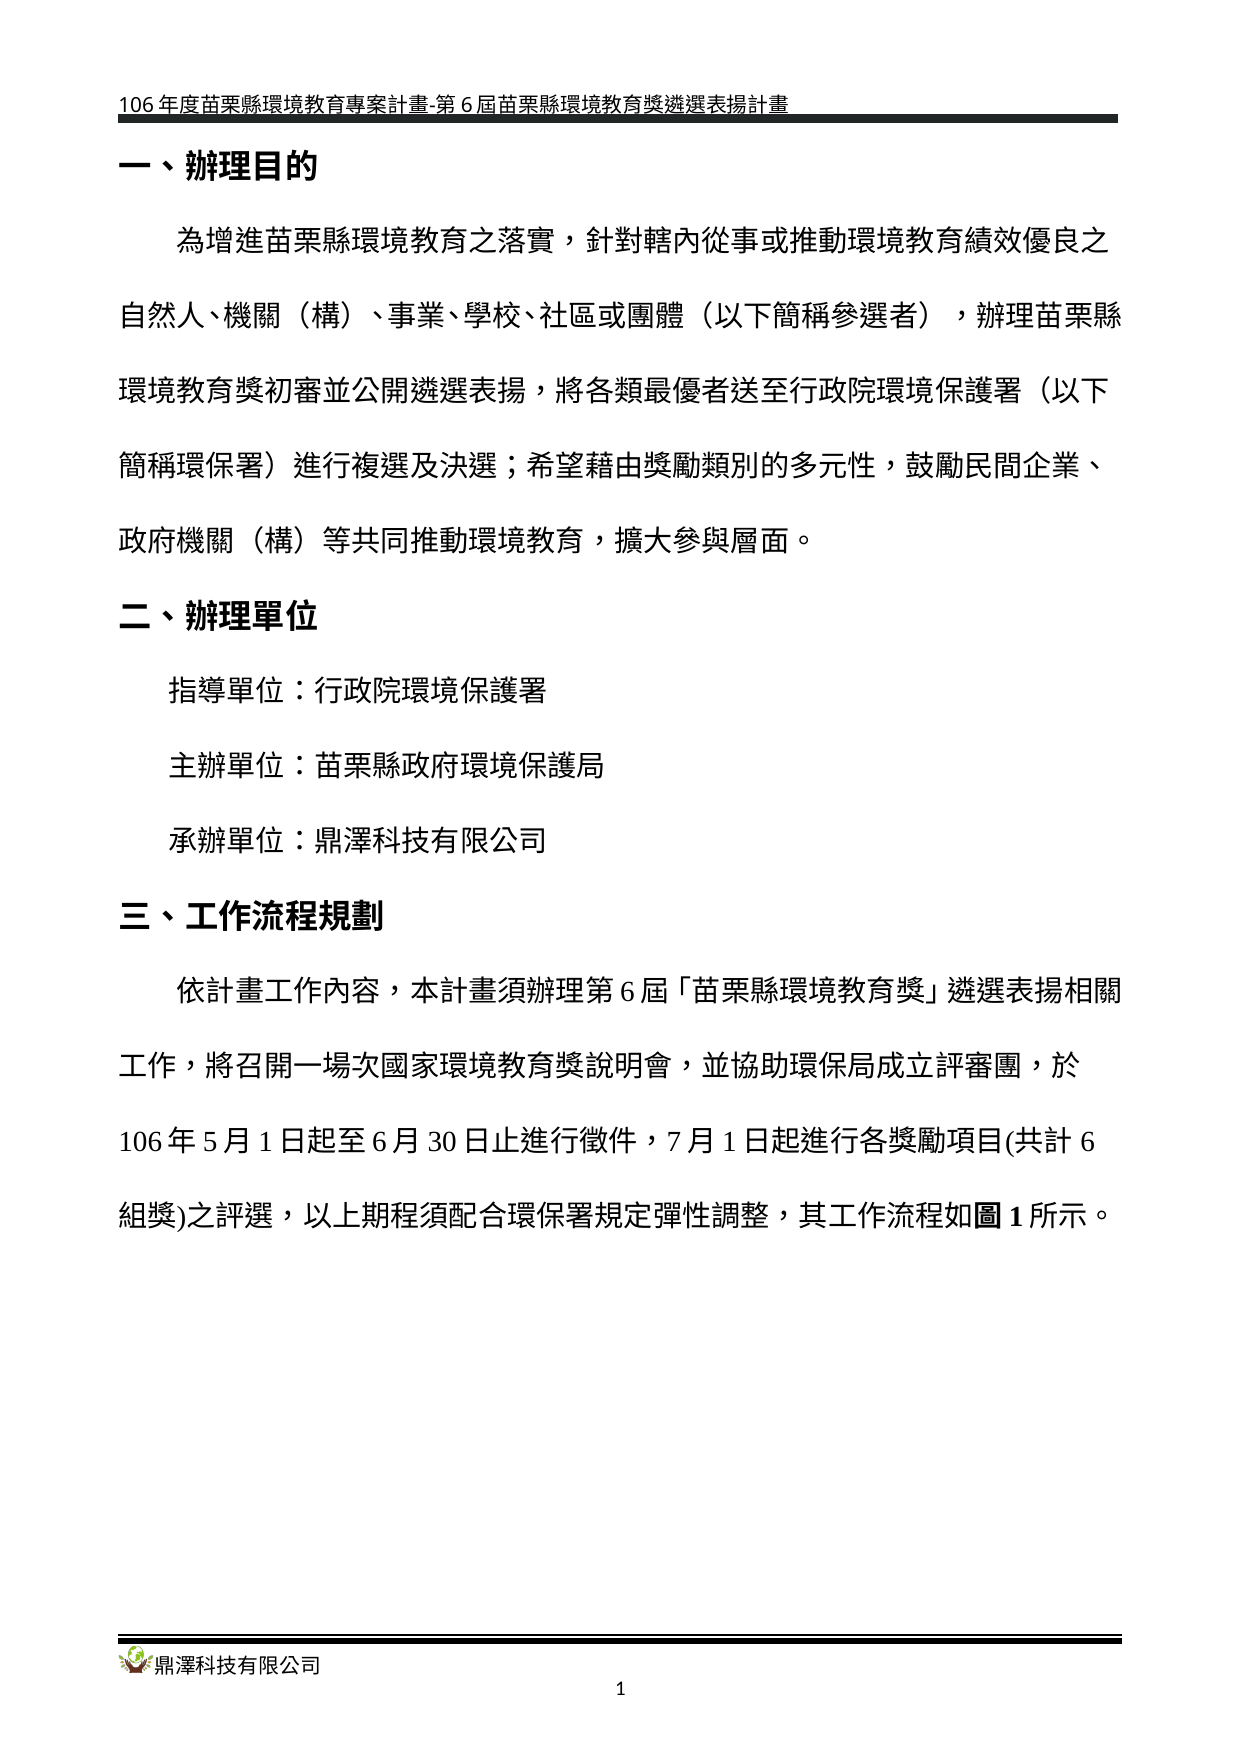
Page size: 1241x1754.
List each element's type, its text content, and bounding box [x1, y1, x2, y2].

subtitle 二、辦理單位 [118, 577, 1122, 652]
subtitle 一、辦理目的 [118, 127, 1122, 202]
picture [118, 1646, 154, 1674]
subtitle 三、工作流程規劃 [118, 877, 1122, 952]
text 為增進苗栗縣環境教育之落實，針對轄內從事或推動環境教育績效優良之自然人、機關（構）、事業、學校、社區或團體（以下簡稱參選者），辦理苗栗縣環境教育獎初審並公開遴選表揚，將各類最優者送至行政院環境保護署（以下簡稱環保署）進行複選及決選；希望藉由獎勵類別的多元性，鼓勵民間企業、政府機關（構）等共同推動環境教育，擴大參與層面。 [118, 202, 1122, 577]
text 指導單位：行政院環境保護署 [168, 652, 1122, 727]
text 依計畫工作內容，本計畫須辦理第6屆「苗栗縣環境教育獎」遴選表揚相關工作，將召開一場次國家環境教育獎說明會，並協助環保局成立評審團，於106年5月1日起至6月30日止進行徵件，7月1日起進行各獎勵項目(共計 6 組獎)之評選，以上期程須配合環保署規定彈性調整，其工作流程如圖1所示。 [118, 952, 1122, 1252]
text 承辦單位：鼎澤科技有限公司 [168, 802, 1122, 877]
text 主辦單位：苗栗縣政府環境保護局 [168, 727, 1122, 802]
